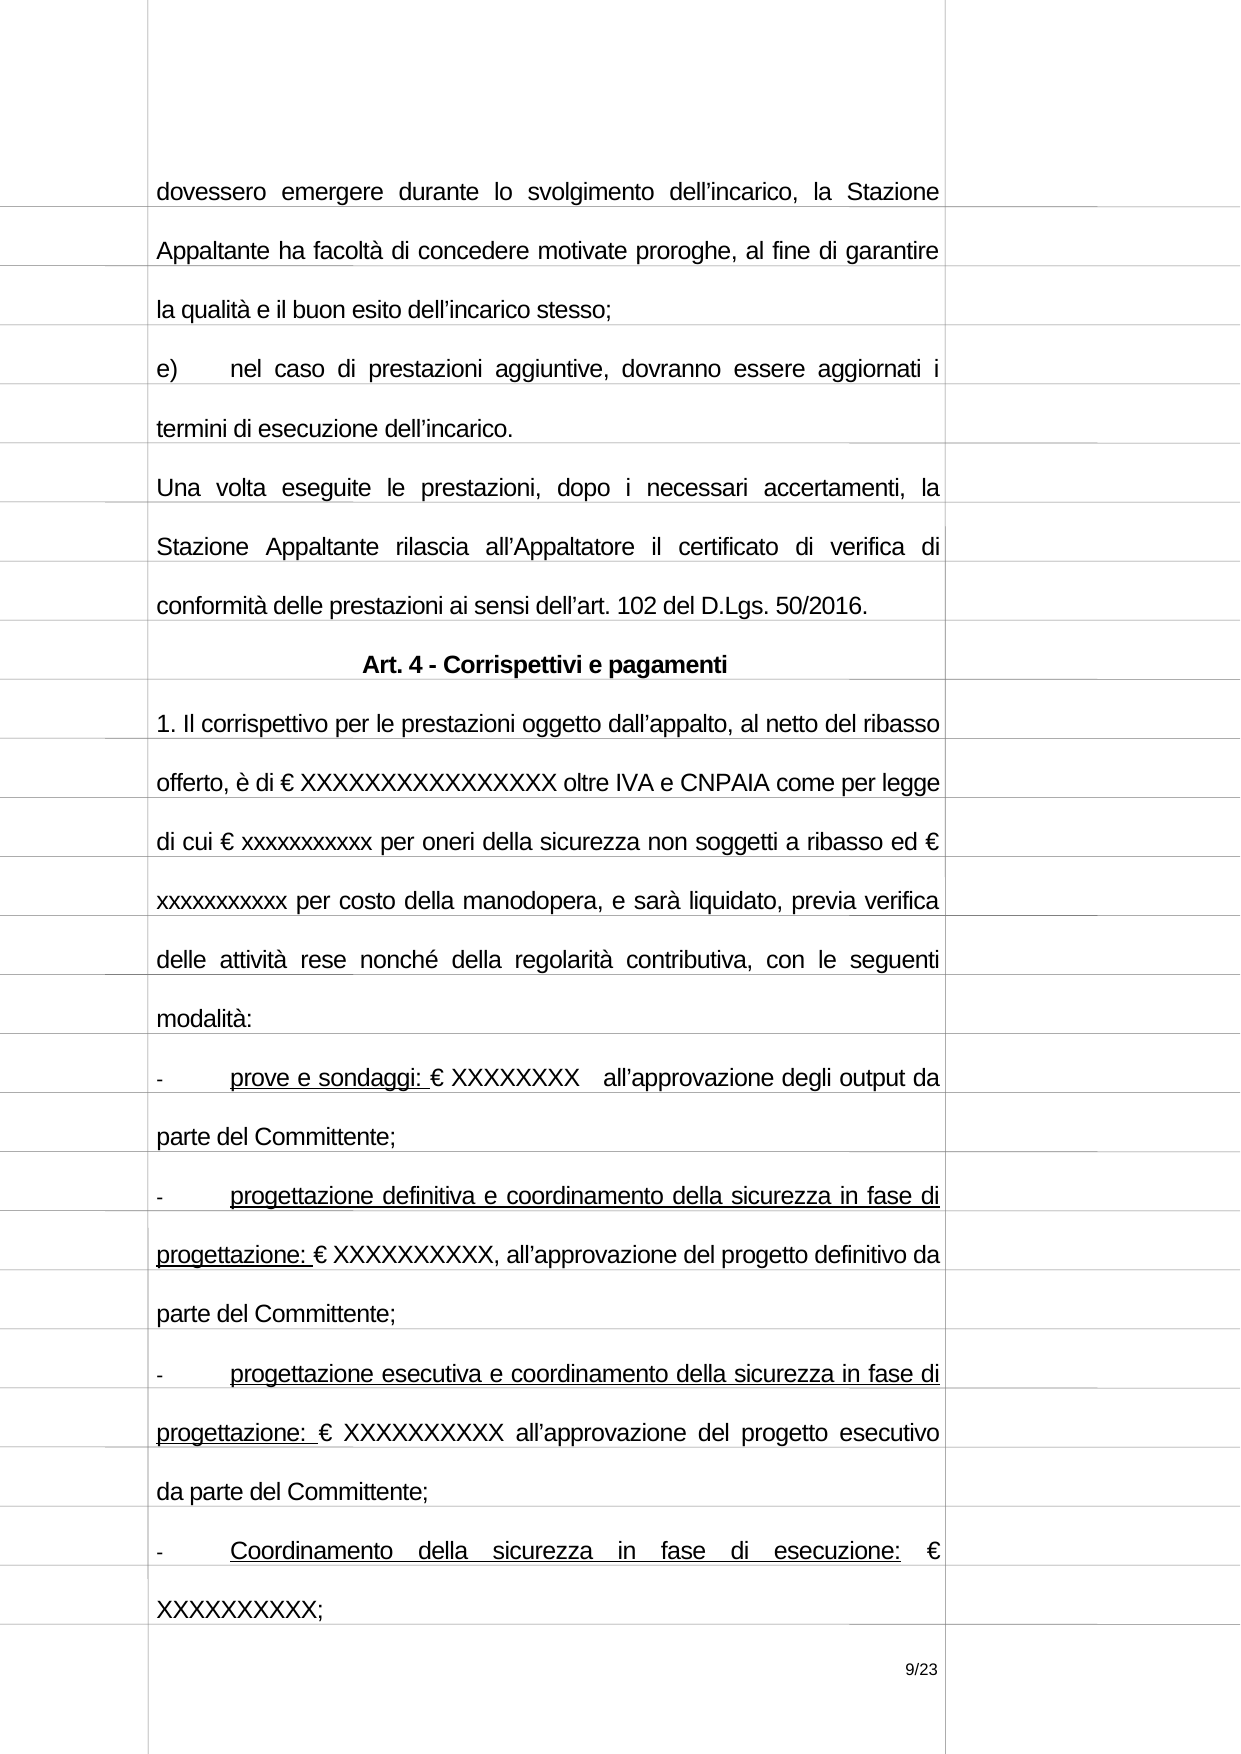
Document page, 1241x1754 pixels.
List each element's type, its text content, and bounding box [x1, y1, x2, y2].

text Una volta eseguite le prestazioni, dopo i necessari accertamenti, la [156, 449, 941, 501]
text 1. Il corrispettivo per le prestazioni oggetto dall’appalto, al netto del ribasso [156, 685, 941, 738]
text delle attività rese nonché della regolarità contributiva, con le seguenti [156, 916, 941, 974]
list [156, 1507, 941, 1512]
list Appaltante ha facoltà di concedere motivate proroghe, al fine di garantire [156, 207, 941, 265]
list [156, 444, 941, 449]
list la qualità e il buon esito dell’incarico stesso; [156, 267, 941, 324]
list progettazione esecutiva e coordinamento della sicurezza in fase di [156, 1335, 941, 1387]
list [156, 1152, 941, 1158]
list dovessero emergere durante lo svolgimento dell’incarico, la Stazione [156, 153, 941, 206]
text [156, 680, 941, 685]
list Coordinamento della sicurezza in fase di esecuzione: € [156, 1512, 941, 1564]
text conformità delle prestazioni ai sensi dell’art. 102 del D.Lgs. 50/2016. [156, 562, 941, 619]
list [156, 1330, 941, 1335]
text xxxxxxxxxxx per costo della manodopera, e sarà liquidato, previa verifica [156, 857, 941, 915]
list nel caso di prestazioni aggiuntive, dovranno essere aggiornati i [156, 331, 941, 383]
text di cui € xxxxxxxxxxx per oneri della sicurezza non soggetti a ribasso ed € [156, 798, 941, 856]
text offerto, è di € XXXXXXXXXXXXXXXX oltre IVA e CNPAIA come per legge [156, 739, 941, 797]
list termini di esecuzione dell’incarico. [156, 385, 941, 442]
text Stazione Appaltante rilascia all’Appaltatore il certificato di verifica di [156, 503, 941, 560]
list da parte del Committente; [156, 1448, 941, 1505]
list progettazione: € XXXXXXXXXX, all’approvazione del progetto definitivo da [156, 1212, 941, 1269]
list parte del Committente; [156, 1093, 941, 1151]
list progettazione definitiva e coordinamento della sicurezza in fase di [156, 1158, 941, 1210]
list progettazione: € XXXXXXXXXX all’approvazione del progetto esecutivo [156, 1389, 941, 1446]
list [156, 1625, 941, 1630]
list prove e sondaggi: € XXXXXXXX all’approvazione degli output da [156, 1039, 941, 1092]
text modalità: [156, 975, 941, 1033]
text Art. 4 - Corrispettivi e pagamenti [156, 626, 941, 678]
list parte del Committente; [156, 1271, 941, 1328]
list XXXXXXXXXX; [156, 1566, 941, 1623]
